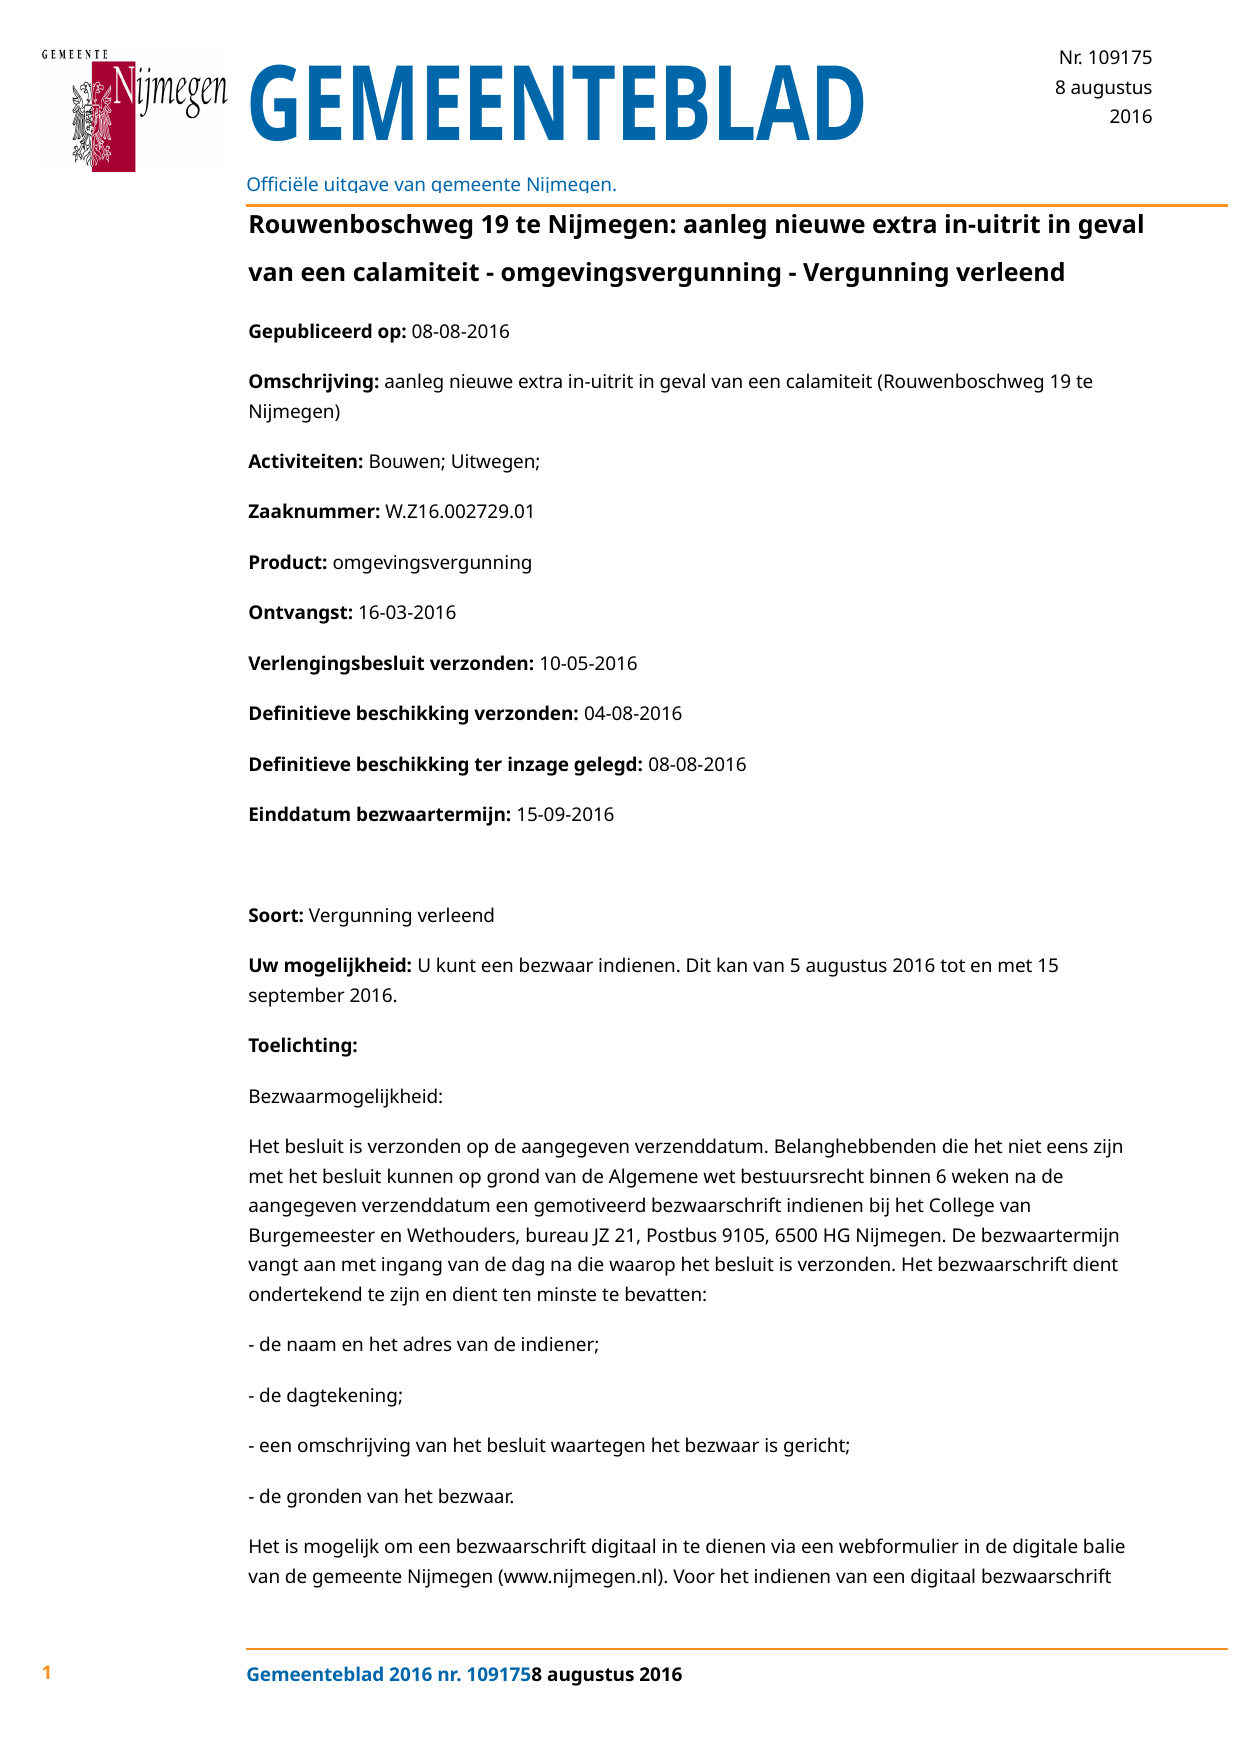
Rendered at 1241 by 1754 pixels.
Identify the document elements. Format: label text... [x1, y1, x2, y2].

text Product: omgevingsvergunning [248, 549, 1152, 575]
text Toelichting: [248, 1032, 1152, 1058]
text Ontvangst: 16-03-2016 [248, 599, 1152, 625]
text Soort: Vergunning verleend [248, 902, 1152, 928]
text Omschrijving: aanleg nieuwe extra in-uitrit in geval van een calamiteit (Rouwenboschweg 19 te Nijmegen) [248, 368, 1152, 424]
text Verlengingsbesluit verzonden: 10-05-2016 [248, 650, 1152, 676]
text Rouwenboschweg 19 te Nijmegen: aanleg nieuwe extra in-uitrit in geval van een calamiteit - omgevingsvergunning - Vergunning verleend [248, 207, 1152, 288]
text - de dagtekening; [248, 1382, 1152, 1408]
text Activiteiten: Bouwen; Uitwegen; [248, 448, 1152, 474]
text Definitieve beschikking ter inzage gelegd: 08-08-2016 [248, 751, 1152, 777]
text Definitieve beschikking verzonden: 04-08-2016 [248, 700, 1152, 726]
text Uw mogelijkheid: U kunt een bezwaar indienen. Dit kan van 5 augustus 2016 tot en met 15 september 2016. [248, 952, 1152, 1008]
text Gepubliceerd op: 08-08-2016 [248, 318, 1152, 344]
text - de gronden van het bezwaar. [248, 1483, 1152, 1509]
text Het is mogelijk om een bezwaarschrift digitaal in te dienen via een webformulier in de digitale balie van de gemeente Nijmegen (www.nijmegen.nl). Voor het indienen van een digitaal bezwaarschrift [248, 1533, 1152, 1589]
text Zaaknummer: W.Z16.002729.01 [248, 499, 1152, 524]
picture [41, 47, 231, 172]
text Het besluit is verzonden op de aangegeven verzenddatum. Belanghebbenden die het niet eens zijn met het besluit kunnen op grond van de Algemene wet bestuursrecht binnen 6 weken na de aangegeven verzenddatum een gemotiveerd bezwaarschrift indienen bij het College van Burgemeester en Wethouders, bureau JZ 21, Postbus 9105, 6500 HG Nijmegen. De bezwaartermijn vangt aan met ingang van de dag na die waarop het besluit is verzonden. Het bezwaarschrift dient ondertekend te zijn en dient ten minste te bevatten: [248, 1133, 1152, 1307]
text - de naam en het adres van de indiener; [248, 1332, 1152, 1357]
text - een omschrijving van het besluit waartegen het bezwaar is gericht; [248, 1432, 1152, 1458]
text Bezwaarmogelijkheid: [248, 1083, 1152, 1109]
text Einddatum bezwaartermijn: 15-09-2016 [248, 801, 1152, 827]
